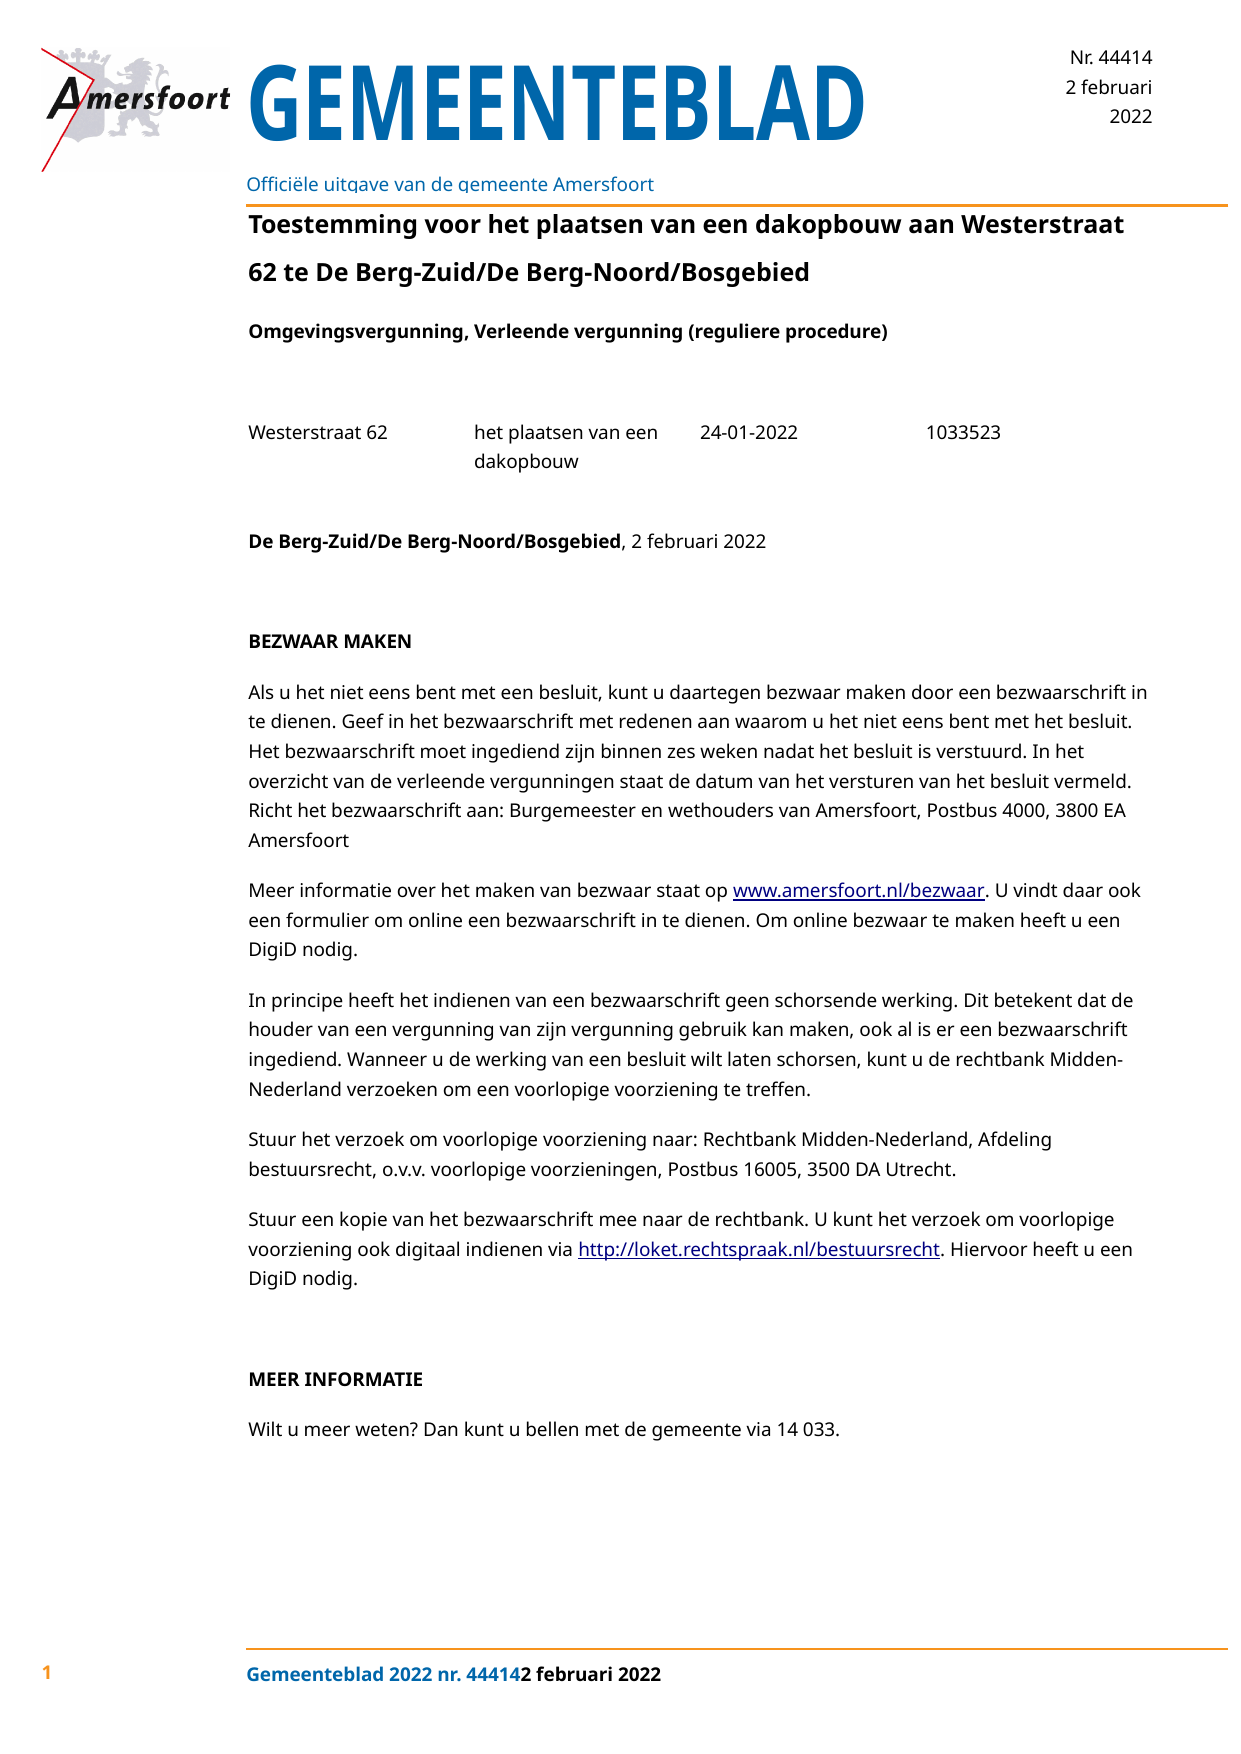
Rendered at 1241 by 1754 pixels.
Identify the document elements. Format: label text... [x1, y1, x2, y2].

text Stuur een kopie van het bezwaarschrift mee naar de rechtbank. U kunt het verzoek om voorlopige voorziening ook digitaal indienen via http://loket.rechtspraak.nl/bestuursrecht. Hiervoor heeft u een DigiD nodig. [248, 1206, 1152, 1291]
table_header Westerstraat 62 [248, 419, 474, 474]
text MEER INFORMATIE [248, 1366, 1152, 1392]
table_header 1033523 [926, 419, 1152, 474]
text In principe heeft het indienen van een bezwaarschrift geen schorsende werking. Dit betekent dat de houder van een vergunning van zijn vergunning gebruik kan maken, ook al is er een bezwaarschrift ingediend. Wanneer u de werking van een besluit wilt laten schorsen, kunt u de rechtbank Midden-Nederland verzoeken om een voorlopige voorziening te treffen. [248, 987, 1152, 1101]
text Stuur het verzoek om voorlopige voorziening naar: Rechtbank Midden-Nederland, Afdeling bestuursrecht, o.v.v. voorlopige voorzieningen, Postbus 16005, 3500 DA Utrecht. [248, 1126, 1152, 1181]
text Meer informatie over het maken van bezwaar staat op www.amersfoort.nl/bezwaar. U vindt daar ook een formulier om online een bezwaarschrift in te dienen. Om online bezwaar te maken heeft u een DigiD nodig. [248, 877, 1152, 962]
picture [41, 47, 231, 172]
text Als u het niet eens bent met een besluit, kunt u daartegen bezwaar maken door een bezwaarschrift in te dienen. Geef in het bezwaarschrift met redenen aan waarom u het niet eens bent met het besluit. Het bezwaarschrift moet ingediend zijn binnen zes weken nadat het besluit is verstuurd. In het overzicht van de verleende vergunningen staat de datum van het versturen van het besluit vermeld. Richt het bezwaarschrift aan: Burgemeester en wethouders van Amersfoort, Postbus 4000, 3800 EA Amersfoort [248, 679, 1152, 853]
text Toestemming voor het plaatsen van een dakopbouw aan Westerstraat 62 te De Berg-Zuid/De Berg-Noord/Bosgebied [248, 207, 1152, 288]
text Wilt u meer weten? Dan kunt u bellen met de gemeente via 14 033. [248, 1417, 1152, 1442]
text BEZWAAR MAKEN [248, 629, 1152, 654]
text Omgevingsvergunning, Verleende vergunning (reguliere procedure) [248, 318, 1152, 344]
table_header 24-01-2022 [700, 419, 926, 474]
table_header het plaatsen van een dakopbouw [474, 419, 700, 474]
text De Berg-Zuid/De Berg-Noord/Bosgebied, 2 februari 2022 [248, 528, 1152, 553]
